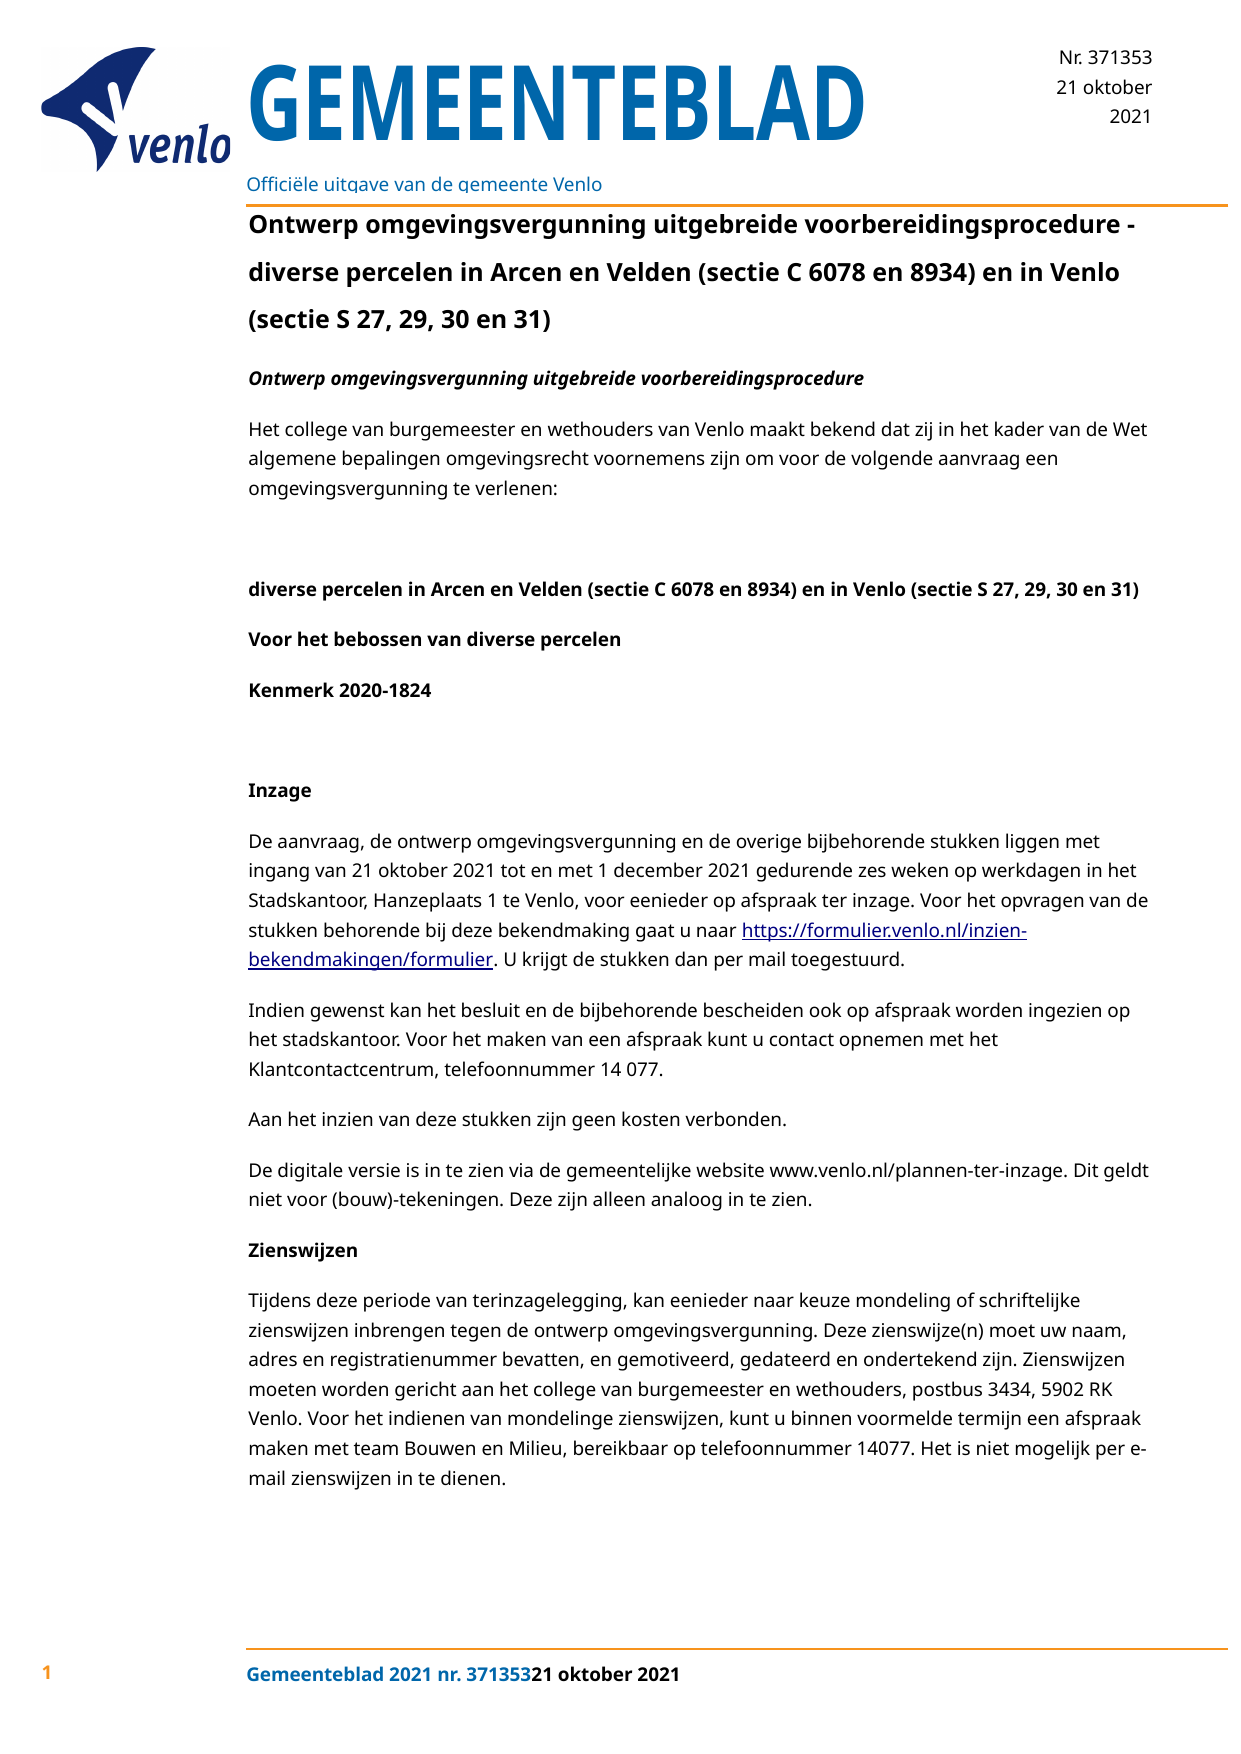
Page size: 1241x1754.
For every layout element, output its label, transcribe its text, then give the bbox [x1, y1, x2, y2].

text Kenmerk 2020-1824 [248, 677, 1152, 702]
text De aanvraag, de ontwerp omgevingsvergunning en de overige bijbehorende stukken liggen met ingang van 21 oktober 2021 tot en met 1 december 2021 gedurende zes weken op werkdagen in het Stadskantoor, Hanzeplaats 1 te Venlo, voor eenieder op afspraak ter inzage. Voor het opvragen van de stukken behorende bij deze bekendmaking gaat u naar https://formulier.venlo.nl/inzien-bekendmakingen/formulier. U krijgt de stukken dan per mail toegestuurd. [248, 828, 1152, 972]
text Het college van burgemeester en wethouders van Venlo maakt bekend dat zij in het kader van de Wet algemene bepalingen omgevingsrecht voornemens zijn om voor de volgende aanvraag een omgevingsvergunning te verlenen: [248, 416, 1152, 501]
text diverse percelen in Arcen en Velden (sectie C 6078 en 8934) en in Venlo (sectie S 27, 29, 30 en 31) [248, 576, 1152, 602]
picture [41, 47, 231, 172]
text Zienswijzen [248, 1237, 1152, 1262]
text Indien gewenst kan het besluit en de bijbehorende bescheiden ook op afspraak worden ingezien op het stadskantoor. Voor het maken van een afspraak kunt u contact opnemen met het Klantcontactcentrum, telefoonnummer 14 077. [248, 997, 1152, 1082]
text Ontwerp omgevingsvergunning uitgebreide voorbereidingsprocedure [248, 366, 1152, 391]
text Inzage [248, 778, 1152, 803]
text Ontwerp omgevingsvergunning uitgebreide voorbereidingsprocedure - diverse percelen in Arcen en Velden (sectie C 6078 en 8934) en in Venlo (sectie S 27, 29, 30 en 31) [248, 207, 1152, 336]
text Aan het inzien van deze stukken zijn geen kosten verbonden. [248, 1106, 1152, 1132]
text De digitale versie is in te zien via de gemeentelijke website www.venlo.nl/plannen-ter-inzage. Dit geldt niet voor (bouw)-tekeningen. Deze zijn alleen analoog in te zien. [248, 1157, 1152, 1212]
text Tijdens deze periode van terinzagelegging, kan eenieder naar keuze mondeling of schriftelijke zienswijzen inbrengen tegen de ontwerp omgevingsvergunning. Deze zienswijze(n) moet uw naam, adres en registratienummer bevatten, en gemotiveerd, gedateerd en ondertekend zijn. Zienswijzen moeten worden gericht aan het college van burgemeester en wethouders, postbus 3434, 5902 RK Venlo. Voor het indienen van mondelinge zienswijzen, kunt u binnen voormelde termijn een afspraak maken met team Bouwen en Milieu, bereikbaar op telefoonnummer 14077. Het is niet mogelijk per e-mail zienswijzen in te dienen. [248, 1287, 1152, 1490]
text Voor het bebossen van diverse percelen [248, 626, 1152, 652]
